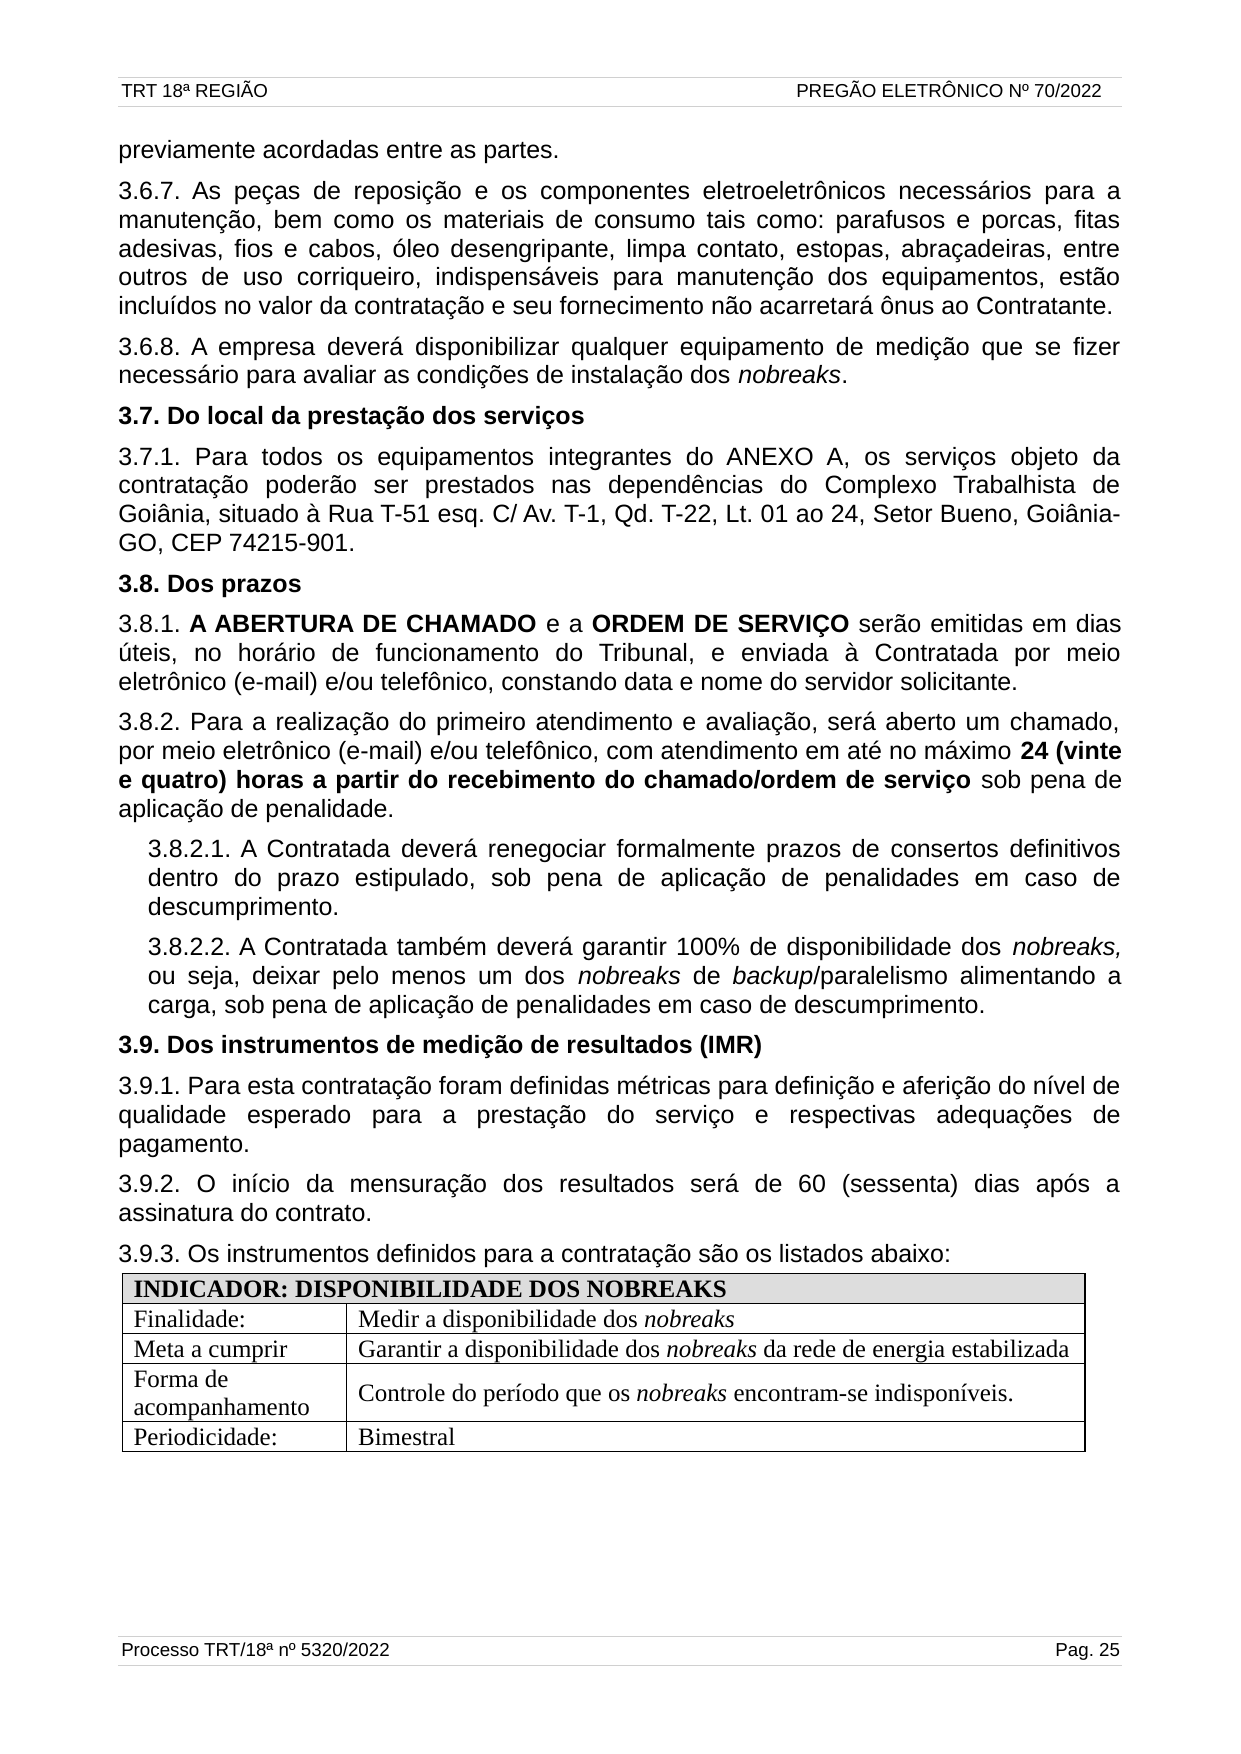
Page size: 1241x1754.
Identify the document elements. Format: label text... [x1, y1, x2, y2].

text 3.9. Dos instrumentos de medição de resultados (IMR) [118, 1031, 1122, 1059]
text 3.8.2.1. A Contratada deverá renegociar formalmente prazos de consertos definitivos dentro do prazo estipulado, sob pena de aplicação de penalidades em caso de descumprimento. [148, 834, 1122, 921]
table_cell Bimestral [347, 1422, 1084, 1451]
text 3.8.2. Para a realização do primeiro atendimento e avaliação, será aberto um chamado, por meio eletrônico (e-mail) e/ou telefônico, com atendimento em até no máximo 24 (vinte e quatro) horas a partir do recebimento do chamado/ordem de serviço sob pena de aplicação de penalidade. [118, 707, 1122, 822]
table_cell Forma de acompanhamento [123, 1364, 346, 1421]
table_cell Finalidade: [123, 1304, 346, 1333]
text 3.6.7. As peças de reposição e os componentes eletroeletrônicos necessários para a manutenção, bem como os materiais de consumo tais como: parafusos e porcas, fitas adesivas, fios e cabos, óleo desengripante, limpa contato, estopas, abraçadeiras, entre outros de uso corriqueiro, indispensáveis para manutenção dos equipamentos, estão incluídos no valor da contratação e seu fornecimento não acarretará ônus ao Contratante. [118, 176, 1122, 320]
table_header INDICADOR: DISPONIBILIDADE DOS NOBREAKS [123, 1274, 1084, 1303]
table_cell Controle do período que os nobreaks encontram-se indisponíveis. [347, 1364, 1084, 1421]
table_cell Medir a disponibilidade dos nobreaks [347, 1304, 1084, 1333]
text previamente acordadas entre as partes. [118, 136, 1122, 164]
text 3.9.1. Para esta contratação foram definidas métricas para definição e aferição do nível de qualidade esperado para a prestação do serviço e respectivas adequações de pagamento. [118, 1071, 1122, 1157]
table_cell Periodicidade: [123, 1422, 346, 1451]
table_cell Meta a cumprir [123, 1334, 346, 1363]
text 3.6.8. A empresa deverá disponibilizar qualquer equipamento de medição que se fizer necessário para avaliar as condições de instalação dos nobreaks. [118, 332, 1122, 389]
text 3.7. Do local da prestação dos serviços [118, 401, 1122, 430]
text 3.8.1. A ABERTURA DE CHAMADO e a ORDEM DE SERVIÇO serão emitidas em dias úteis, no horário de funcionamento do Tribunal, e enviada à Contratada por meio eletrônico (e-mail) e/ou telefônico, constando data e nome do servidor solicitante. [118, 609, 1122, 696]
text 3.8. Dos prazos [118, 569, 1122, 597]
text 3.7.1. Para todos os equipamentos integrantes do ANEXO A, os serviços objeto da contratação poderão ser prestados nas dependências do Complexo Trabalhista de Goiânia, situado à Rua T-51 esq. C/ Av. T-1, Qd. T-22, Lt. 01 ao 24, Setor Bueno, Goiânia-GO, CEP 74215-901. [118, 442, 1122, 557]
text 3.9.2. O início da mensuração dos resultados será de 60 (sessenta) dias após a assinatura do contrato. [118, 1169, 1122, 1227]
text 3.8.2.2. A Contratada também deverá garantir 100% de disponibilidade dos nobreaks, ou seja, deixar pelo menos um dos nobreaks de backup/paralelismo alimentando a carga, sob pena de aplicação de penalidades em caso de descumprimento. [148, 932, 1122, 1019]
table_cell Garantir a disponibilidade dos nobreaks da rede de energia estabilizada [347, 1334, 1084, 1363]
text 3.9.3. Os instrumentos definidos para a contratação são os listados abaixo: [118, 1239, 1122, 1267]
